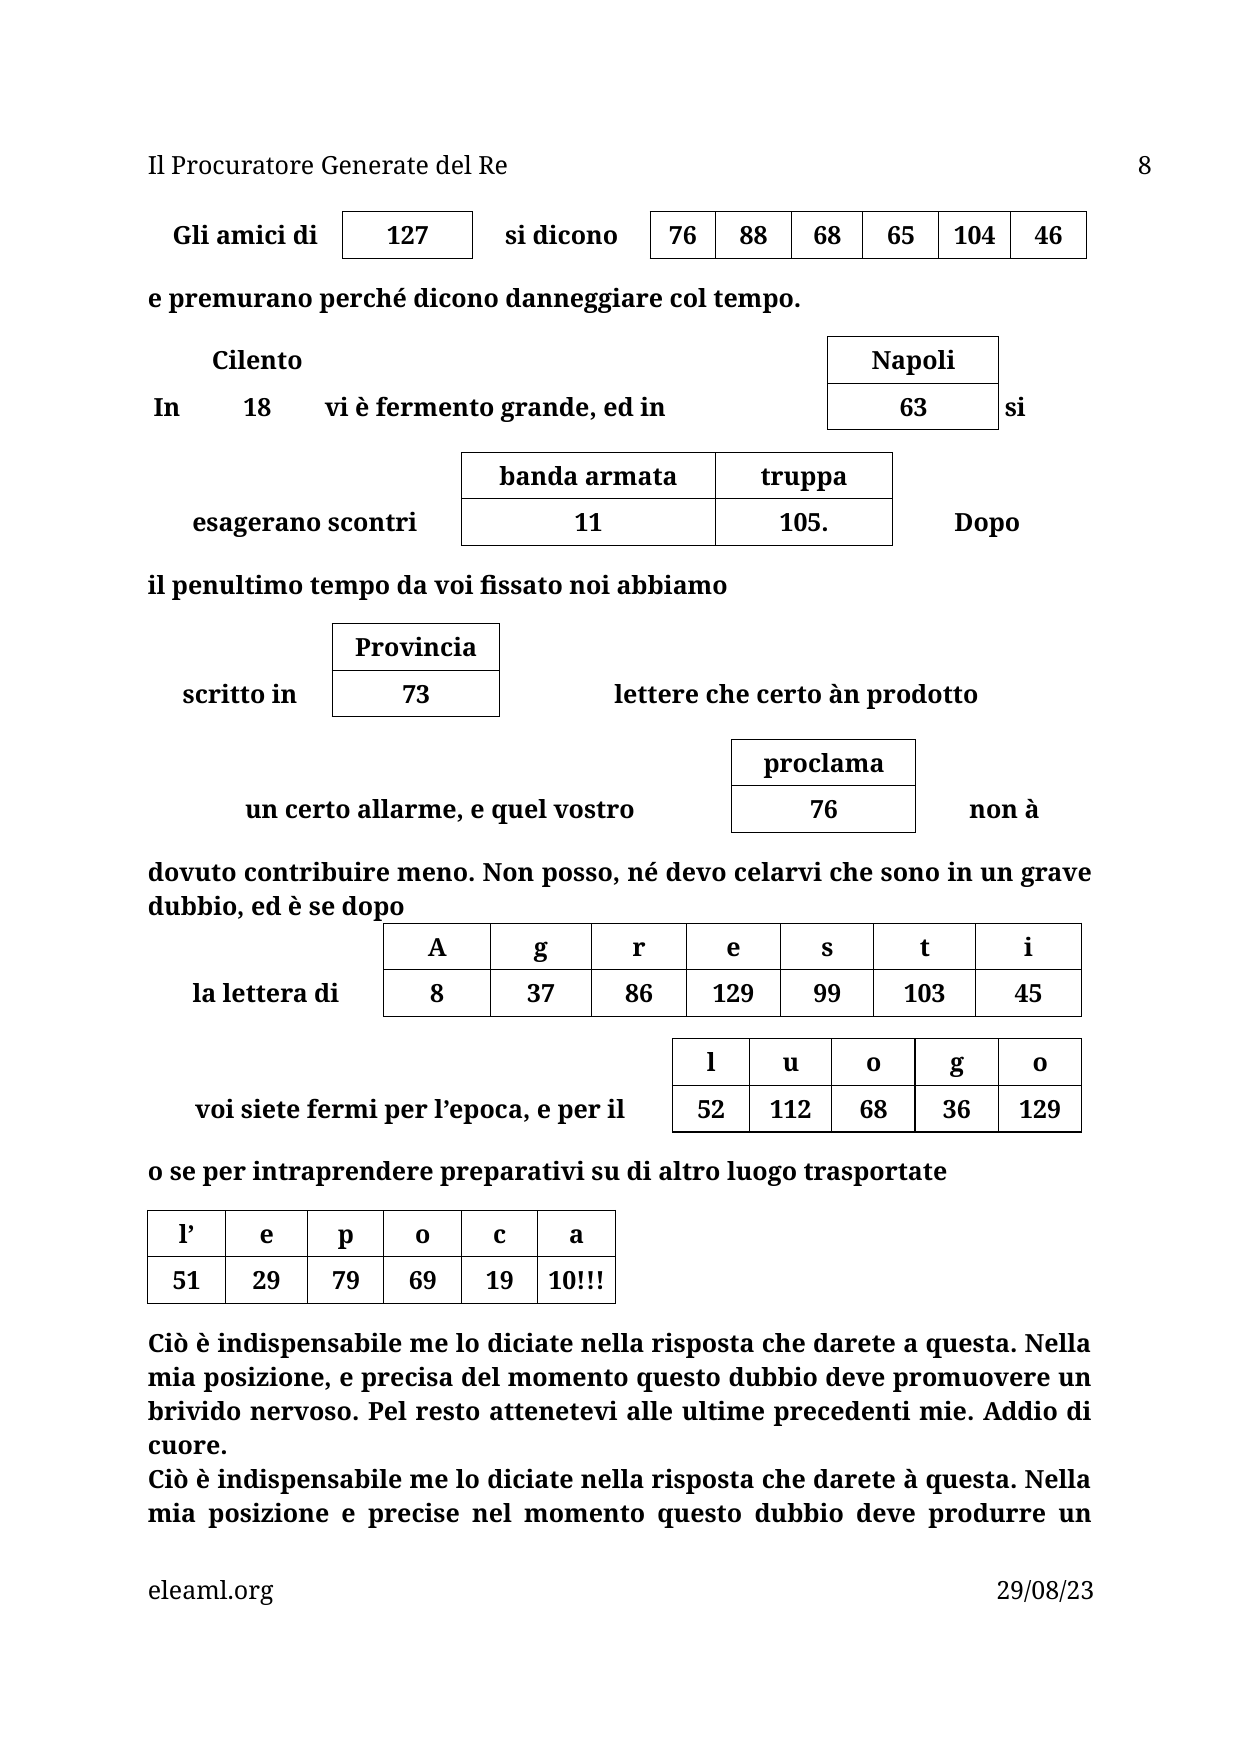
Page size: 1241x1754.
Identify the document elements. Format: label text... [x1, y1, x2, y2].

table_cell 76 [651, 212, 715, 258]
table_cell si dicono [473, 211, 650, 258]
table_cell lettere che certo àn prodotto [500, 670, 1093, 716]
table_cell Dopo [893, 498, 1081, 545]
text e premurano perché dicono danneggiare col tempo. [148, 280, 1093, 314]
table_header Cilento [195, 336, 319, 382]
table_cell In [148, 383, 195, 429]
table_cell 36 [916, 1086, 998, 1131]
table_cell 99 [781, 970, 873, 1016]
text Ciò è indispensabile me lo diciate nella risposta che darete a questa. Nella mia posizione, e precisa del momento questo dubbio deve promuovere un brivido nervoso. Pel resto attenetevi alle ultime precedenti mie. Addio di cuore. [148, 1325, 1093, 1462]
table_header c [462, 1211, 537, 1256]
table_header l’ [148, 1211, 225, 1256]
table_cell 86 [592, 970, 686, 1016]
table_header [893, 452, 1081, 498]
table_header g [916, 1039, 998, 1085]
table_header o [999, 1039, 1081, 1085]
table_cell 129 [687, 970, 780, 1016]
table_header A [384, 924, 490, 969]
table_cell voi siete fermi per l’epoca, e per il [148, 1085, 672, 1131]
table_header [148, 1038, 672, 1085]
table_cell 45 [976, 970, 1081, 1016]
table_cell 103 [874, 970, 975, 1016]
table_cell esagerano scontri [148, 498, 461, 545]
table_header [148, 452, 461, 498]
table_cell la lettera di [148, 969, 383, 1016]
table_cell 63 [828, 384, 998, 429]
table_cell 68 [792, 212, 862, 258]
table_header i [976, 924, 1081, 969]
table_header l [673, 1039, 749, 1085]
table_header e [687, 924, 780, 969]
table_cell 105. [716, 499, 892, 545]
text il penultimo tempo da voi fissato noi abbiamo [148, 567, 1093, 601]
table_cell 11 [462, 499, 715, 545]
table_header s [781, 924, 873, 969]
table_cell un certo allarme, e quel vostro [148, 785, 731, 832]
text dovuto contribuire meno. Non posso, né devo celarvi che sono in un grave dubbio, ed è se dopo [148, 854, 1093, 923]
table_cell 88 [716, 212, 791, 258]
table_cell 73 [333, 671, 499, 716]
table_header [500, 623, 1093, 669]
table_header banda armata [462, 453, 715, 498]
table_header [148, 623, 332, 669]
table_cell 8 [384, 970, 490, 1016]
table_cell 46 [1011, 212, 1086, 258]
table_header a [538, 1211, 615, 1256]
table_cell 18 [195, 383, 319, 429]
table_cell 69 [384, 1257, 461, 1303]
table_header [148, 739, 731, 785]
table_header [999, 336, 1086, 382]
table_header o [832, 1039, 914, 1085]
table_cell non à [916, 785, 1093, 832]
table_header Provincia [333, 624, 499, 669]
table_header u [750, 1039, 831, 1085]
table_cell 37 [491, 970, 591, 1016]
table_cell si [999, 383, 1086, 429]
table_header p [308, 1211, 383, 1256]
table_header t [874, 924, 975, 969]
table_header e [226, 1211, 307, 1256]
text Ciò è indispensabile me lo diciate nella risposta che darete à questa. Nella mia posizione e precise nel momento questo dubbio deve produrre un [148, 1462, 1093, 1530]
table_cell 29 [226, 1257, 307, 1303]
table_cell vi è fermento grande, ed in [319, 383, 827, 429]
table_cell 10!!! [538, 1257, 615, 1303]
table_cell 129 [999, 1086, 1081, 1131]
table_cell 112 [750, 1086, 831, 1131]
table_cell Gli amici di [148, 211, 342, 258]
table_cell 76 [732, 786, 915, 832]
table_header truppa [716, 453, 892, 498]
table_cell 52 [673, 1086, 749, 1131]
text o se per intraprendere preparativi su di altro luogo trasportate [148, 1154, 1093, 1188]
table_header [319, 336, 827, 382]
table_header Napoli [828, 337, 998, 382]
table_cell 19 [462, 1257, 537, 1303]
table_header proclama [732, 740, 915, 785]
table_header r [592, 924, 686, 969]
table_header g [491, 924, 591, 969]
table_cell 127 [343, 212, 472, 258]
table_cell 79 [308, 1257, 383, 1303]
table_header [916, 739, 1093, 785]
table_cell 51 [148, 1257, 225, 1303]
table_cell 65 [863, 212, 938, 258]
table_cell 68 [832, 1086, 914, 1131]
table_header [148, 336, 195, 382]
table_cell 104 [939, 212, 1010, 258]
table_header [148, 923, 383, 969]
table_header o [384, 1211, 461, 1256]
table_cell scritto in [148, 670, 332, 716]
